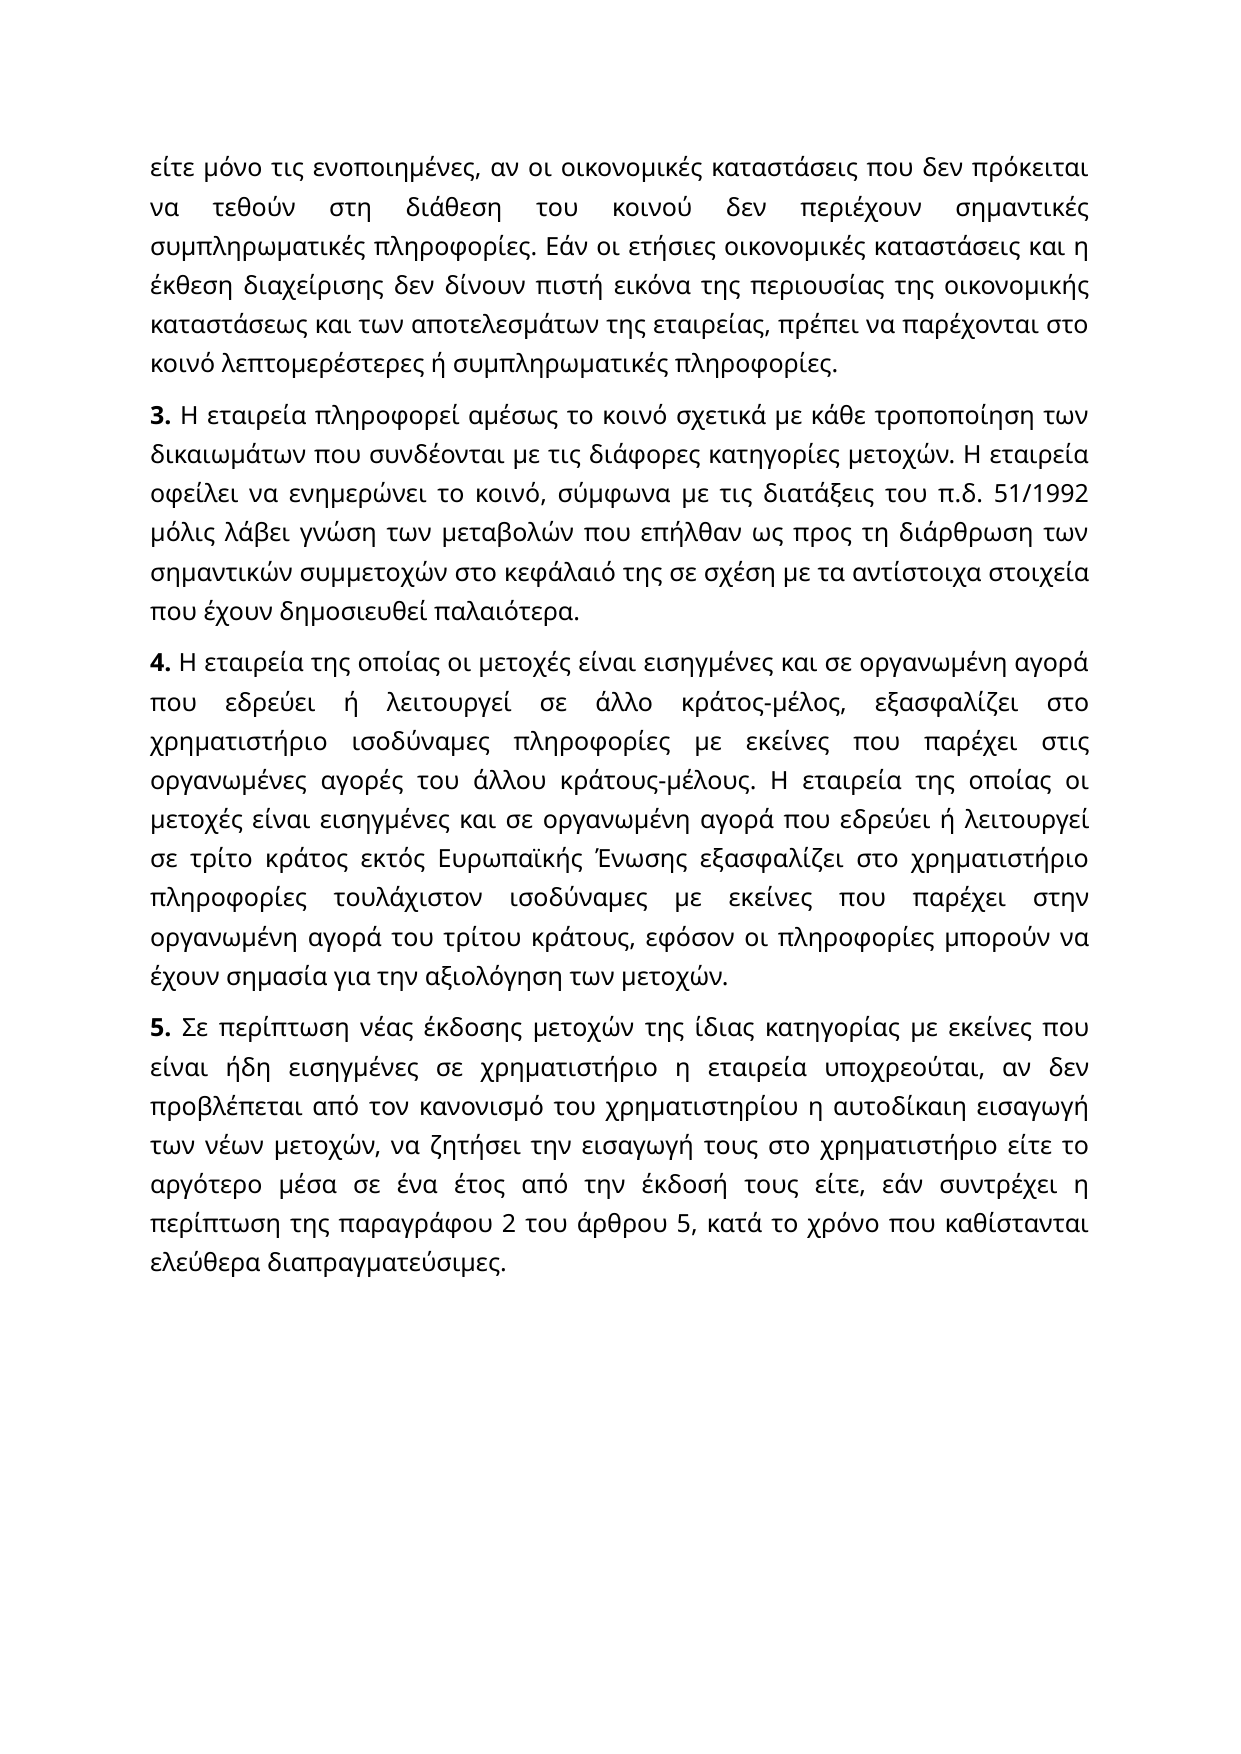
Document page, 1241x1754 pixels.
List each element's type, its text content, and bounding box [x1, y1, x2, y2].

text 4. Η εταιρεία της οποίας οι μετοχές είναι εισηγμένες και σε οργανωμένη αγορά που εδρεύει ή λειτουργεί σε άλλο κράτος-μέλος, εξασφαλίζει στο χρηματιστήριο ισοδύναμες πληροφορίες με εκείνες που παρέχει στις οργανωμένες αγορές του άλλου κράτους-μέλους. Η εταιρεία της οποίας οι μετοχές είναι εισηγμένες και σε οργανωμένη αγορά που εδρεύει ή λειτουργεί σε τρίτο κράτος εκτός Ευρωπαϊκής Ένωσης εξασφαλίζει στο χρηματιστήριο πληροφορίες τουλάχιστον ισοδύναμες με εκείνες που παρέχει στην οργανωμένη αγορά του τρίτου κράτους, εφόσον οι πληροφορίες μπορούν να έχουν σημασία για την αξιολόγηση των μετοχών. [150, 645, 1090, 992]
text 5. Σε περίπτωση νέας έκδοσης μετοχών της ίδιας κατηγορίας με εκείνες που είναι ήδη εισηγμένες σε χρηματιστήριο η εταιρεία υποχρεούται, αν δεν προβλέπεται από τον κανονισμό του χρηματιστηρίου η αυτοδίκαιη εισαγωγή των νέων μετοχών, να ζητήσει την εισαγωγή τους στο χρηματιστήριο είτε το αργότερο μέσα σε ένα έτος από την έκδοσή τους είτε, εάν συντρέχει η περίπτωση της παραγράφου 2 του άρθρου 5, κατά το χρόνο που καθίστανται ελεύθερα διαπραγματεύσιμες. [150, 1010, 1090, 1279]
text είτε μόνο τις ενοποιημένες, αν οι οικονομικές καταστάσεις που δεν πρόκειται να τεθούν στη διάθεση του κοινού δεν περιέχουν σημαντικές συμπληρωματικές πληροφορίες. Εάν οι ετήσιες οικονομικές καταστάσεις και η έκθεση διαχείρισης δεν δίνουν πιστή εικόνα της περιουσίας της οικονομικής καταστάσεως και των αποτελεσμάτων της εταιρείας, πρέπει να παρέχονται στο κοινό λεπτομερέστερες ή συμπληρωματικές πληροφορίες. [150, 150, 1090, 380]
text 3. Η εταιρεία πληροφορεί αμέσως το κοινό σχετικά με κάθε τροποποίηση των δικαιωμάτων που συνδέονται με τις διάφορες κατηγορίες μετοχών. Η εταιρεία οφείλει να ενημερώνει το κοινό, σύμφωνα με τις διατάξεις του π.δ. 51/1992 μόλις λάβει γνώση των μεταβολών που επήλθαν ως προς τη διάρθρωση των σημαντικών συμμετοχών στο κεφάλαιό της σε σχέση με τα αντίστοιχα στοιχεία που έχουν δημοσιευθεί παλαιότερα. [150, 397, 1090, 627]
